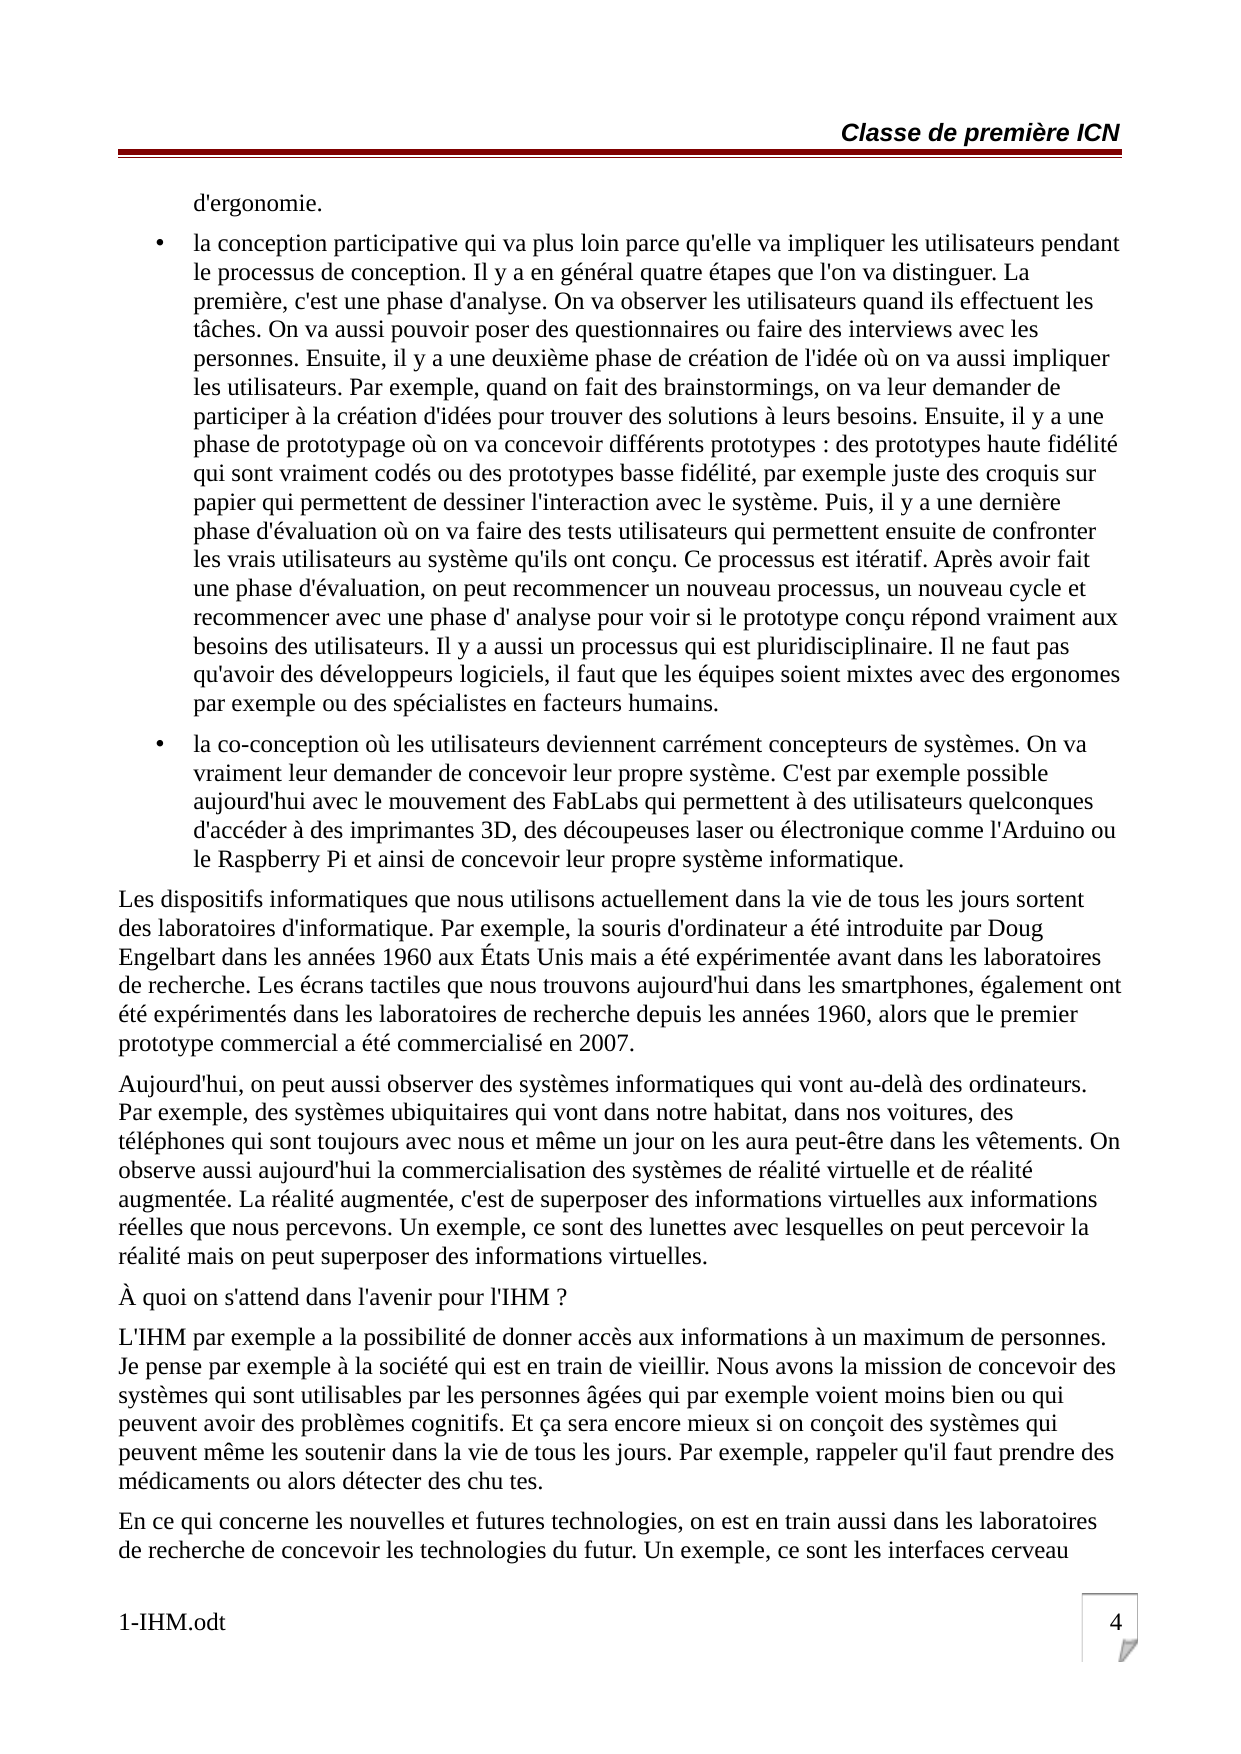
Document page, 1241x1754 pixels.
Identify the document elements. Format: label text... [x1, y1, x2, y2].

text L'IHM par exemple a la possibilité de donner accès aux informations à un maximum de personnes. Je pense par exemple à la société qui est en train de vieillir. Nous avons la mission de concevoir des systèmes qui sont utilisables par les personnes âgées qui par exemple voient moins bien ou qui peuvent avoir des problèmes cognitifs. Et ça sera encore mieux si on conçoit des systèmes qui peuvent même les soutenir dans la vie de tous les jours. Par exemple, rappeler qu'il faut prendre des médicaments ou alors détecter des chu tes. [118, 1322, 1122, 1495]
list la conception participative qui va plus loin parce qu'elle va impliquer les utilisateurs pendant le processus de conception. Il y a en général quatre étapes que l'on va distinguer. La première, c'est une phase d'analyse. On va observer les utilisateurs quand ils effectuent les tâches. On va aussi pouvoir poser des questionnaires ou faire des interviews avec les personnes. Ensuite, il y a une deuxième phase de création de l'idée où on va aussi impliquer les utilisateurs. Par exemple, quand on fait des brainstormings, on va leur demander de participer à la création d'idées pour trouver des solutions à leurs besoins. Ensuite, il y a une phase de prototypage où on va concevoir différents prototypes : des prototypes haute fidélité qui sont vraiment codés ou des prototypes basse fidélité, par exemple juste des croquis sur papier qui permettent de dessiner l'interaction avec le système. Puis, il y a une dernière phase d'évaluation où on va faire des tests utilisateurs qui permettent ensuite de confronter les vrais utilisateurs au système qu'ils ont conçu. Ce processus est itératif. Après avoir fait une phase d'évaluation, on peut recommencer un nouveau processus, un nouveau cycle et recommencer avec une phase d' analyse pour voir si le prototype conçu répond vraiment aux besoins des utilisateurs. Il y a aussi un processus qui est pluridisciplinaire. Il ne faut pas qu'avoir des développeurs logiciels, il faut que les équipes soient mixtes avec des ergonomes par exemple ou des spécialistes en facteurs humains. [156, 228, 1122, 717]
list d'ergonomie. [156, 188, 1122, 217]
list la co-conception où les utilisateurs deviennent carrément concepteurs de systèmes. On va vraiment leur demander de concevoir leur propre système. C'est par exemple possible aujourd'hui avec le mouvement des FabLabs qui permettent à des utilisateurs quelconques d'accéder à des imprimantes 3D, des découpeuses laser ou électronique comme l'Arduino ou le Raspberry Pi et ainsi de concevoir leur propre système informatique. [156, 729, 1122, 873]
text Les dispositifs informatiques que nous utilisons actuellement dans la vie de tous les jours sortent des laboratoires d'informatique. Par exemple, la souris d'ordinateur a été introduite par Doug Engelbart dans les années 1960 aux États Unis mais a été expérimentée avant dans les laboratoires de recherche. Les écrans tactiles que nous trouvons aujourd'hui dans les smartphones, également ont été expérimentés dans les laboratoires de recherche depuis les années 1960, alors que le premier prototype commercial a été commercialisé en 2007. [118, 884, 1122, 1057]
text En ce qui concerne les nouvelles et futures technologies, on est en train aussi dans les laboratoires de recherche de concevoir les technologies du futur. Un exemple, ce sont les interfaces cerveau [118, 1506, 1122, 1564]
text À quoi on s'attend dans l'avenir pour l'IHM ? [118, 1282, 1122, 1310]
text Aujourd'hui, on peut aussi observer des systèmes informatiques qui vont au-delà des ordinateurs. Par exemple, des systèmes ubiquitaires qui vont dans notre habitat, dans nos voitures, des téléphones qui sont toujours avec nous et même un jour on les aura peut-être dans les vêtements. On observe aussi aujourd'hui la commercialisation des systèmes de réalité virtuelle et de réalité augmentée. La réalité augmentée, c'est de superposer des informations virtuelles aux informations réelles que nous percevons. Un exemple, ce sont des lunettes avec lesquelles on peut percevoir la réalité mais on peut superposer des informations virtuelles. [118, 1069, 1122, 1270]
